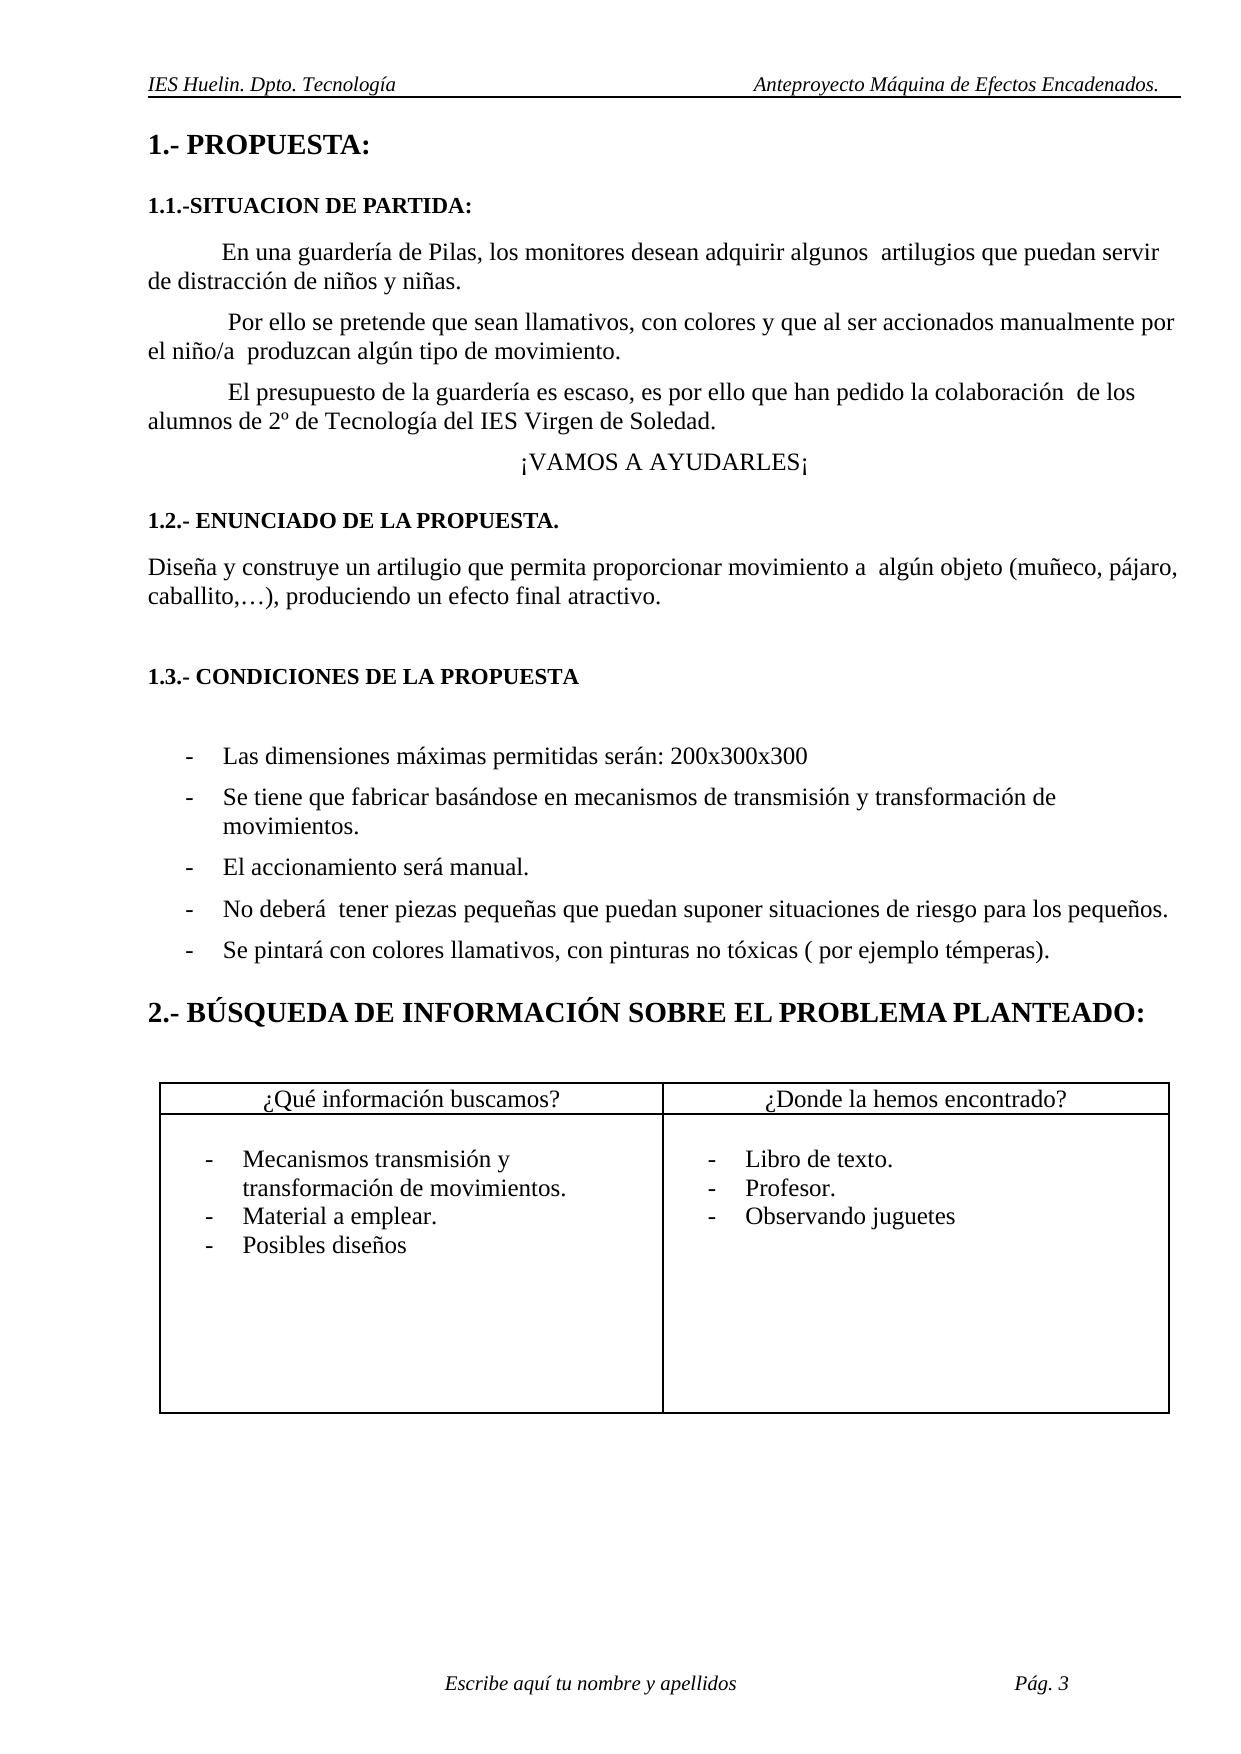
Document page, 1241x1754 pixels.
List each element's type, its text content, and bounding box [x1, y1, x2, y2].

list No deberá tener piezas pequeñas que puedan suponer situaciones de riesgo para los pequeños. [185, 894, 1181, 922]
list Las dimensiones máximas permitidas serán: 200x300x300 [185, 741, 1181, 770]
list Se tiene que fabricar basándose en mecanismos de transmisión y transformación de movimientos. [185, 782, 1181, 840]
subtitle 1.2.- ENUNCIADO DE LA PROPUESTA. [148, 507, 1181, 533]
list Se pintará con colores llamativos, con pinturas no tóxicas ( por ejemplo témperas). [185, 935, 1181, 964]
text 1.3.- CONDICIONES DE LA PROPUESTA [148, 663, 1181, 690]
list El accionamiento será manual. [185, 852, 1181, 881]
subtitle 1.- PROPUESTA: [148, 127, 1181, 161]
table_header ¿Donde la hemos encontrado? [664, 1084, 1168, 1113]
table_cell Libro de texto. Profesor. Observando juguetes [664, 1115, 1168, 1372]
text El presupuesto de la guardería es escaso, es por ello que han pedido la colaboración de los alumnos de 2º de Tecnología del IES Virgen de Soledad. [148, 377, 1181, 434]
table_cell [664, 1372, 1168, 1412]
subtitle 2.- BÚSQUEDA DE INFORMACIÓN SOBRE EL PROBLEMA PLANTEADO: [148, 995, 1181, 1028]
table_cell [161, 1372, 662, 1412]
text Diseña y construye un artilugio que permita proporcionar movimiento a algún objeto (muñeco, pájaro, caballito,…), produciendo un efecto final atractivo. [148, 552, 1181, 610]
subtitle 1.1.-SITUACION DE PARTIDA: [148, 192, 1181, 218]
table_header ¿Qué información buscamos? [161, 1084, 662, 1113]
text ¡VAMOS A AYUDARLES¡ [148, 447, 1181, 476]
table_cell Mecanismos transmisión y transformación de movimientos. Material a emplear. Posibles diseños [161, 1115, 662, 1372]
text Por ello se pretende que sean llamativos, con colores y que al ser accionados manualmente por el niño/a produzcan algún tipo de movimiento. [148, 307, 1181, 364]
text En una guardería de Pilas, los monitores desean adquirir algunos artilugios que puedan servir de distracción de niños y niñas. [148, 237, 1181, 294]
